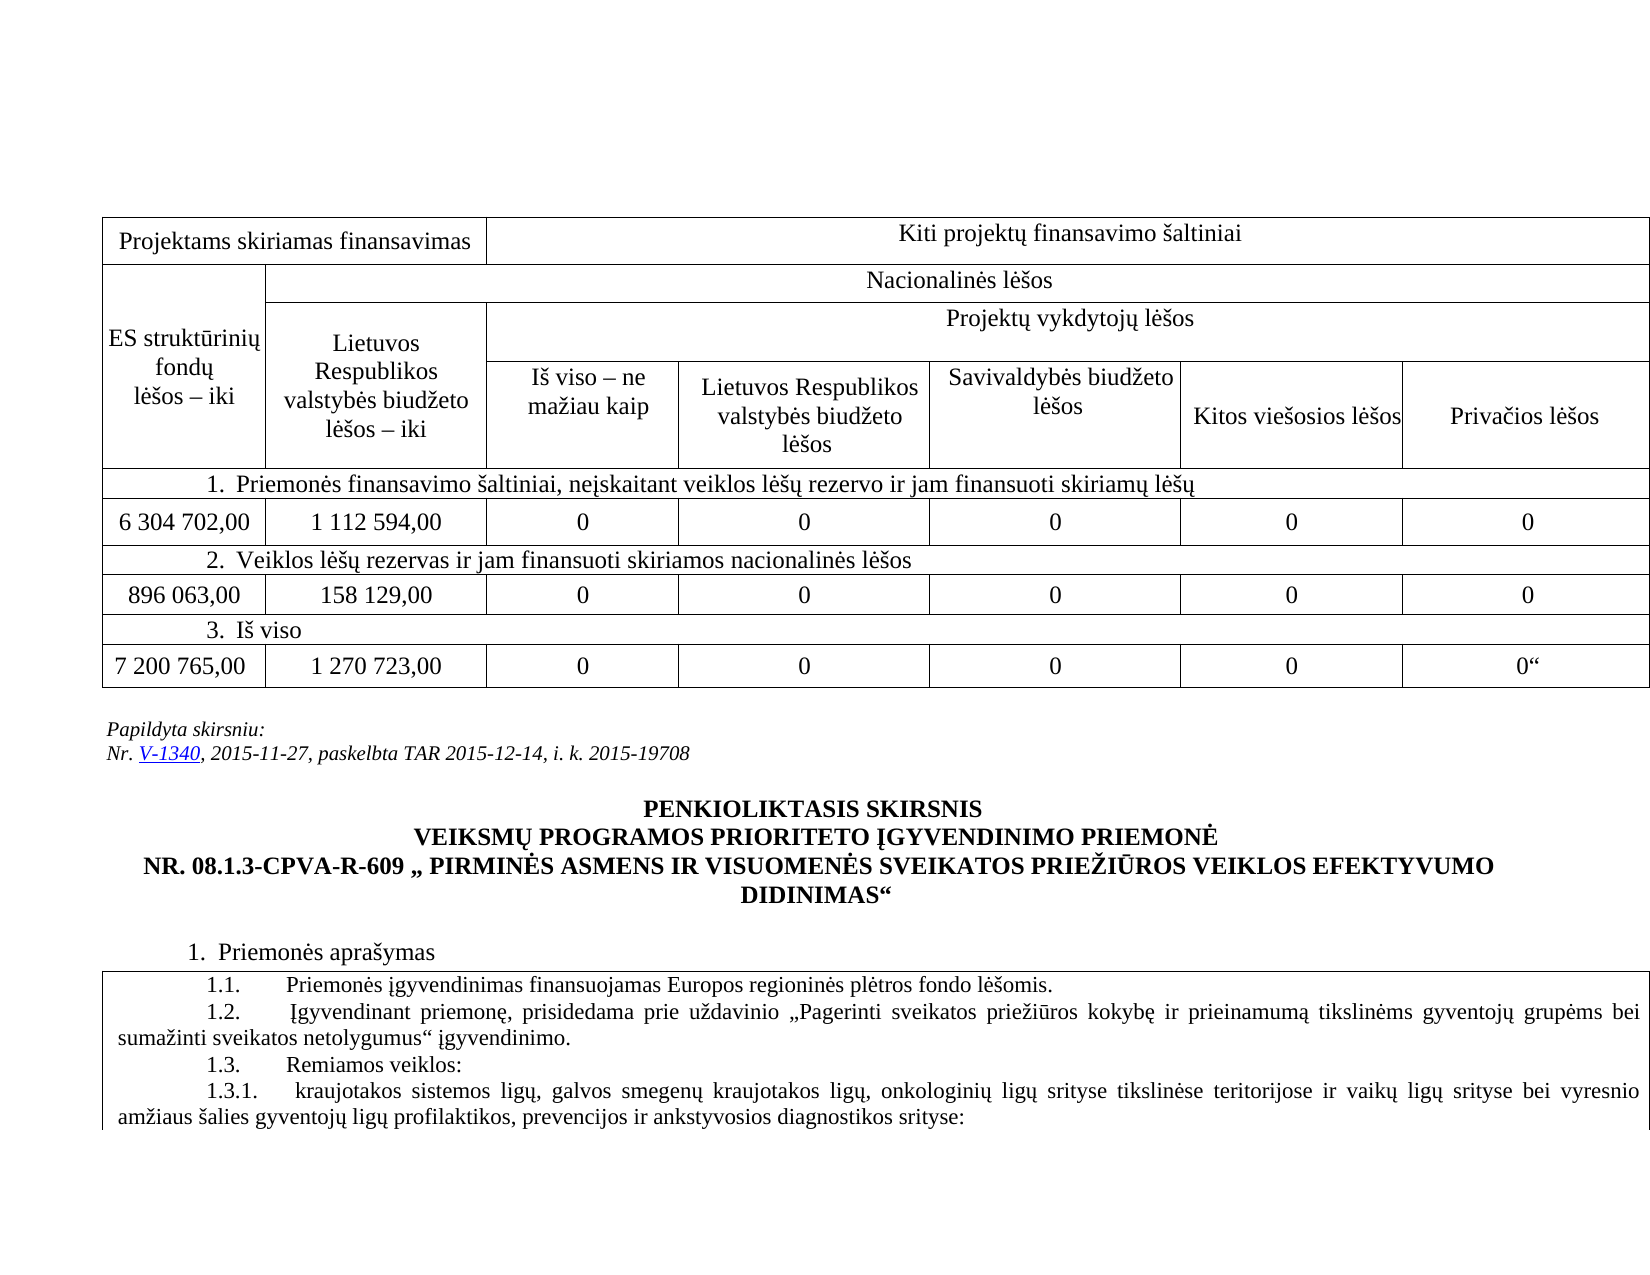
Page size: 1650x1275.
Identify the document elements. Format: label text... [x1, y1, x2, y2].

table_cell 0“ [1403, 645, 1649, 687]
table_cell 0 [930, 645, 1180, 687]
table_cell ES struktūrinių fondų lėšos – iki [103, 265, 265, 468]
table_cell Savivaldybės biudžeto lėšos [930, 362, 1180, 468]
table_cell Nacionalinės lėšos [266, 265, 1649, 302]
text Nr. V-1340, 2015-11-27, paskelbta TAR 2015-12-14, i. k. 2015-19708 [106, 741, 1532, 765]
table_cell 0 [1181, 575, 1402, 614]
text NR. 08.1.3-CPVA-R-609 „ PIRMINĖS ASMENS IR VISUOMENĖS SVEIKATOS PRIEŽIŪROS VEIKLOS EFEKTYVUMO DIDINIMAS“ [106, 851, 1532, 909]
table_cell 0 [679, 499, 929, 544]
table_cell 0 [487, 645, 678, 687]
table_cell 7 200 765,00 [103, 645, 265, 687]
table_header Projektams skiriamas finansavimas [103, 218, 486, 264]
table_cell 1 112 594,00 [266, 499, 486, 544]
table_cell 1.3. Remiamos veiklos: 1.3.1. kraujotakos sistemos ligų, galvos smegenų kraujotakos ligų, onkologinių ligų srityse tikslinėse teritorijose ir vaikų ligų srityse bei vyresnio amžiaus šalies gyventojų ligų profilaktikos, prevencijos ir ankstyvosios diagnostikos srityse: [103, 1051, 1649, 1130]
text PENKIOLIKTASIS SKIRSNIS [106, 794, 1532, 822]
table_header Kiti projektų finansavimo šaltiniai [487, 218, 1649, 264]
table_cell 2. Veiklos lėšų rezervas ir jam finansuoti skiriamos nacionalinės lėšos [103, 546, 1649, 574]
table_cell 0 [1403, 499, 1649, 544]
table_cell 1.2. Įgyvendinant priemonę, prisidedama prie uždavinio „Pagerinti sveikatos priežiūros kokybę ir prieinamumą tikslinėms gyventojų grupėms bei sumažinti sveikatos netolygumus“ įgyvendinimo. [103, 998, 1649, 1051]
text Papildyta skirsniu: [106, 717, 1532, 741]
text VEIKSMŲ PROGRAMOS PRIORITETO ĮGYVENDINIMO PRIEMONĖ [106, 822, 1532, 851]
table_cell 0 [930, 575, 1180, 614]
table_cell 158 129,00 [266, 575, 486, 614]
table_cell Lietuvos Respublikos valstybės biudžeto lėšos – iki [266, 303, 486, 468]
table_cell Lietuvos Respublikos valstybės biudžeto lėšos [679, 362, 929, 468]
table_cell Kitos viešosios lėšos [1181, 362, 1402, 468]
table_cell 1. Priemonės finansavimo šaltiniai, neįskaitant veiklos lėšų rezervo ir jam finansuoti skiriamų lėšų [103, 469, 1649, 497]
text 1. Priemonės aprašymas [187, 937, 1532, 966]
table_cell 1 270 723,00 [266, 645, 486, 687]
table_cell 0 [1181, 499, 1402, 544]
table_cell 0 [487, 575, 678, 614]
table_cell Privačios lėšos [1403, 362, 1649, 468]
table_cell 0 [679, 645, 929, 687]
table_cell Iš viso – ne mažiau kaip [487, 362, 678, 468]
table_cell 0 [1181, 645, 1402, 687]
table_cell 896 063,00 [103, 575, 265, 614]
table_cell 3. Iš viso [103, 615, 1649, 643]
table_cell 0 [679, 575, 929, 614]
table_cell 0 [1403, 575, 1649, 614]
table_header 1.1. Priemonės įgyvendinimas finansuojamas Europos regioninės plėtros fondo lėšomis. [103, 972, 1649, 998]
table_cell Projektų vykdytojų lėšos [487, 303, 1649, 361]
table_cell 6 304 702,00 [103, 499, 265, 544]
table_cell 0 [930, 499, 1180, 544]
table_cell 0 [487, 499, 678, 544]
